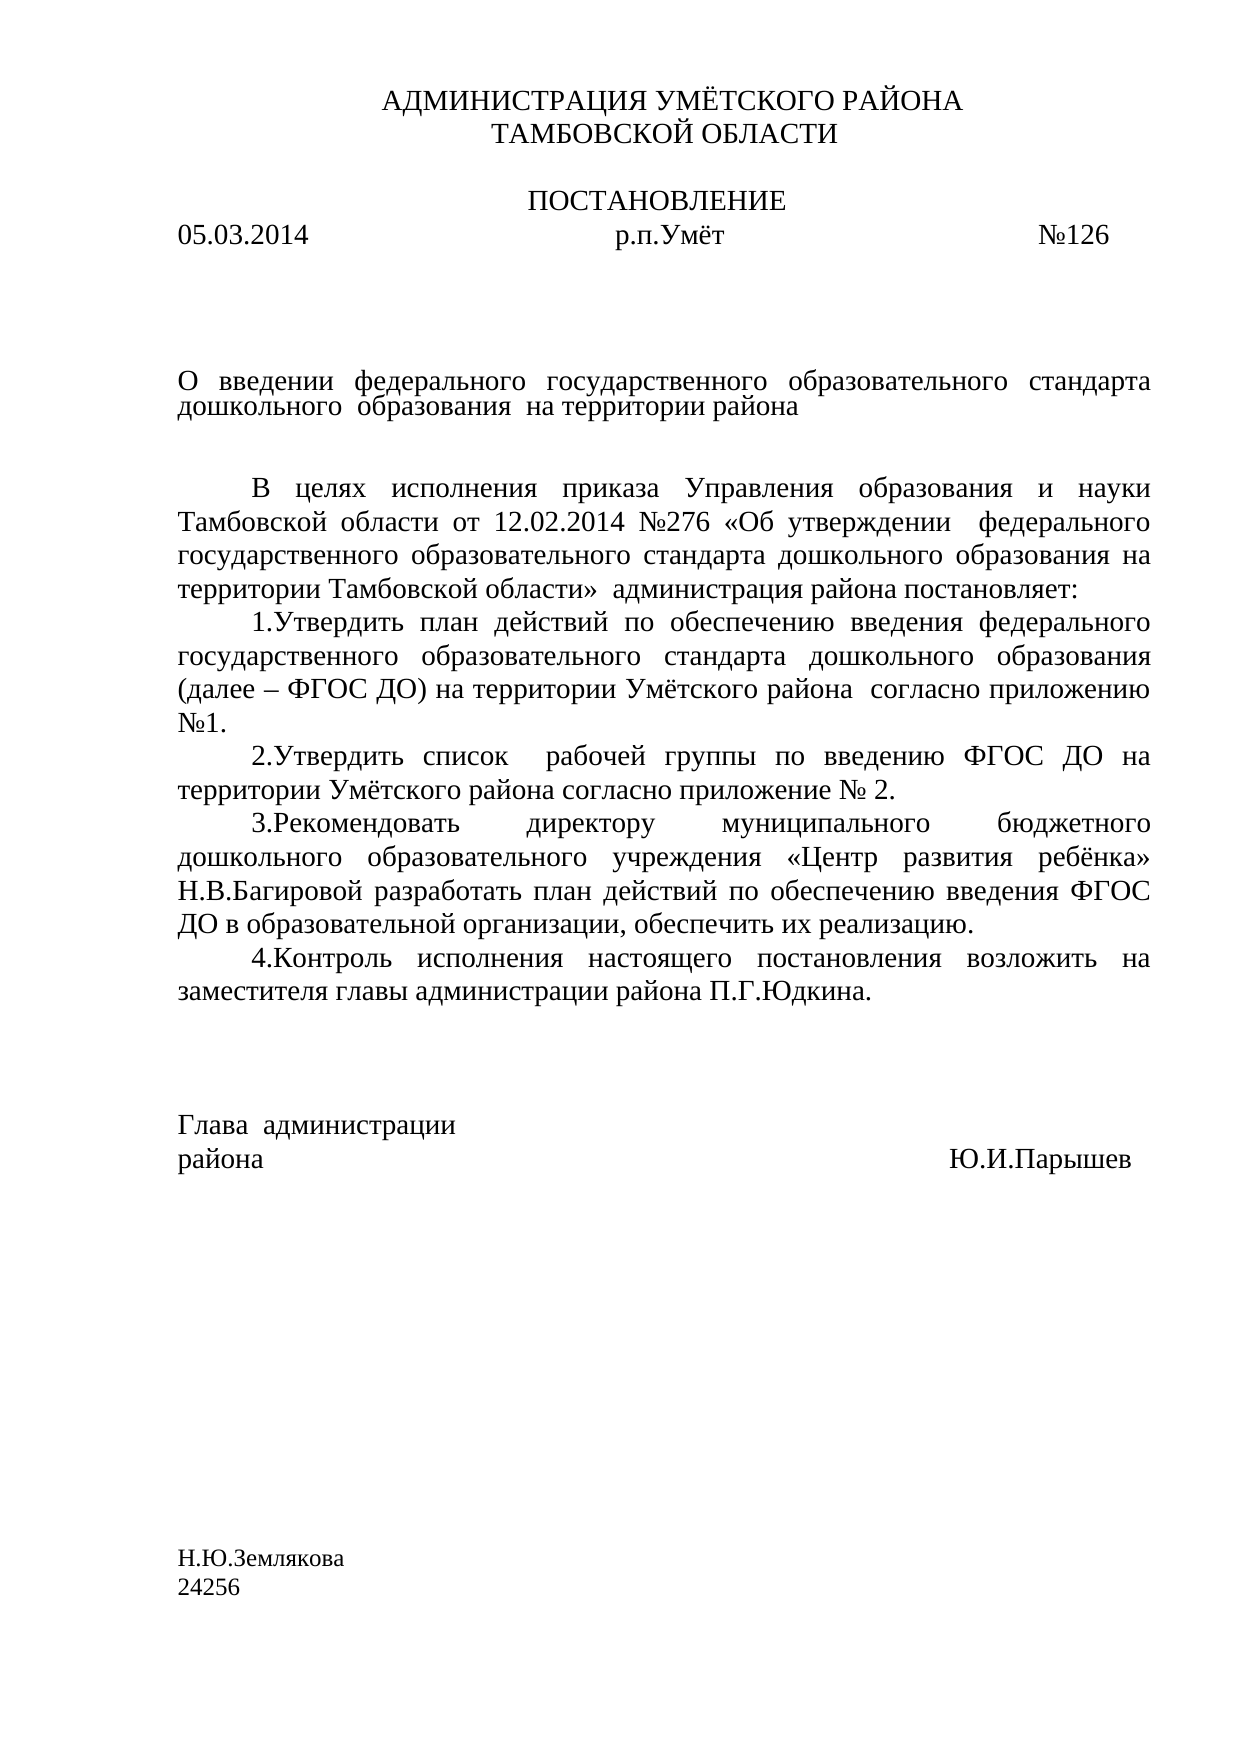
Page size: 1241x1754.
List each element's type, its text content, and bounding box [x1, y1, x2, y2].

text В целях исполнения приказа Управления образования и науки Тамбовской области от 12.02.2014 №276 «Об утверждении федерального государственного образовательного стандарта дошкольного образования на территории Тамбовской области» администрация района постановляет: [177, 470, 1152, 604]
text 4.Контроль исполнения настоящего постановления возложить на заместителя главы администрации района П.Г.Юдкина. [177, 940, 1152, 1007]
text О введении федерального государственного образовательного стандарта дошкольного образования на территории района [177, 370, 1152, 420]
text 3.Рекомендовать директору муниципального бюджетного дошкольного образовательного учреждения «Центр развития ребёнка» Н.В.Багировой разработать план действий по обеспечению введения ФГОС ДО в образовательной организации, обеспечить их реализацию. [177, 806, 1152, 940]
text 05.03.2014 р.п.Умёт №126 [177, 217, 1152, 250]
text ПОСТАНОВЛЕНИЕ [177, 183, 1152, 217]
text 2.Утвердить список рабочей группы по введению ФГОС ДО на территории Умётского района согласно приложение № 2. [177, 738, 1152, 806]
text Глава администрации [177, 1107, 1152, 1141]
text АДМИНИСТРАЦИЯ УМЁТСКОГО РАЙОНА [177, 83, 1152, 116]
text 24256 [177, 1572, 1152, 1601]
text ТАМБОВСКОЙ ОБЛАСТИ [177, 116, 1152, 150]
text 1.Утвердить план действий по обеспечению введения федерального государственного образовательного стандарта дошкольного образования (далее – ФГОС ДО) на территории Умётского района согласно приложению №1. [177, 604, 1152, 738]
text района Ю.И.Парышев [177, 1141, 1152, 1174]
text Н.Ю.Землякова [177, 1543, 1152, 1572]
